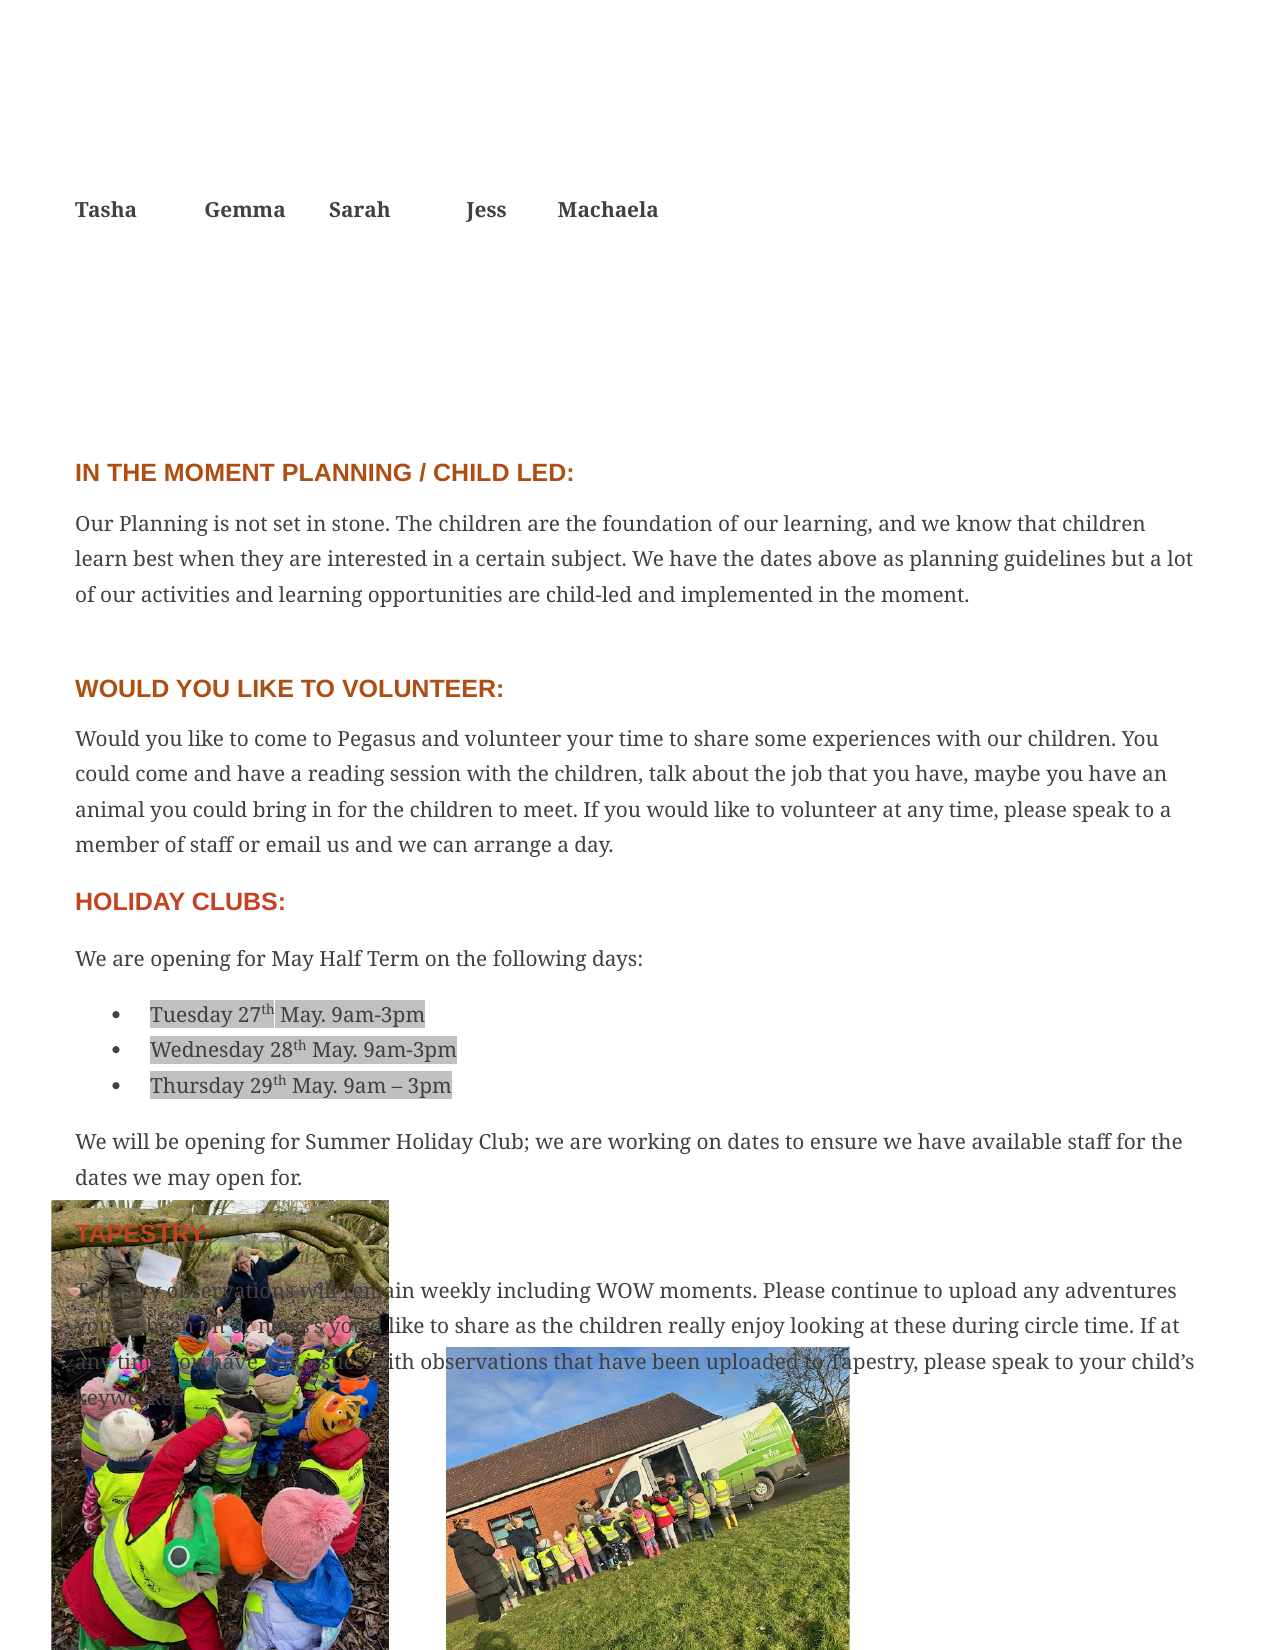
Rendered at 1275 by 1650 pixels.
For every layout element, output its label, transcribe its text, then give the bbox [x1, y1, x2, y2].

subtitle Would you like to volunteer: [75, 673, 1200, 702]
text We will be opening for Summer Holiday Club; we are working on dates to ensure we have available staff for the dates we may open for. [75, 1127, 1200, 1191]
subtitle In the moment planning / child led: [75, 458, 1200, 487]
text We are opening for May Half Term on the following days: [75, 944, 1200, 972]
list Thursday 29th May. 9am – 3pm [112, 1071, 1200, 1099]
text Our Planning is not set in stone. The children are the foundation of our learning, and we know that children learn best when they are interested in a certain subject. We have the dates above as planning guidelines but a lot of our activities and learning opportunities are child-led and implemented in the moment. [75, 509, 1200, 608]
text Tasha Gemma Sarah Jess Machaela [75, 195, 1200, 224]
text Would you like to come to Pegasus and volunteer your time to share some experiences with our children. You could come and have a reading session with the children, talk about the job that you have, maybe you have an animal you could bring in for the children to meet. If you would like to volunteer at any time, please speak to a member of staff or email us and we can arrange a day. [75, 724, 1200, 859]
text TAPESTRY: [389, 1219, 1200, 1248]
text HOLIDAY CLUBS: [75, 887, 1200, 916]
text Tapestry observations will remain weekly including WOW moments. Please continue to upload any adventures you’ve been on or news’s you’d like to share as the children really enjoy looking at these during circle time. If at any time you have any issues with observations that have been uploaded to Tapestry, please speak to your child’s keyworker. [389, 1276, 1200, 1411]
list Wednesday 28th May. 9am-3pm [112, 1036, 1200, 1064]
list Tuesday 27th May. 9am-3pm [112, 1000, 1200, 1028]
